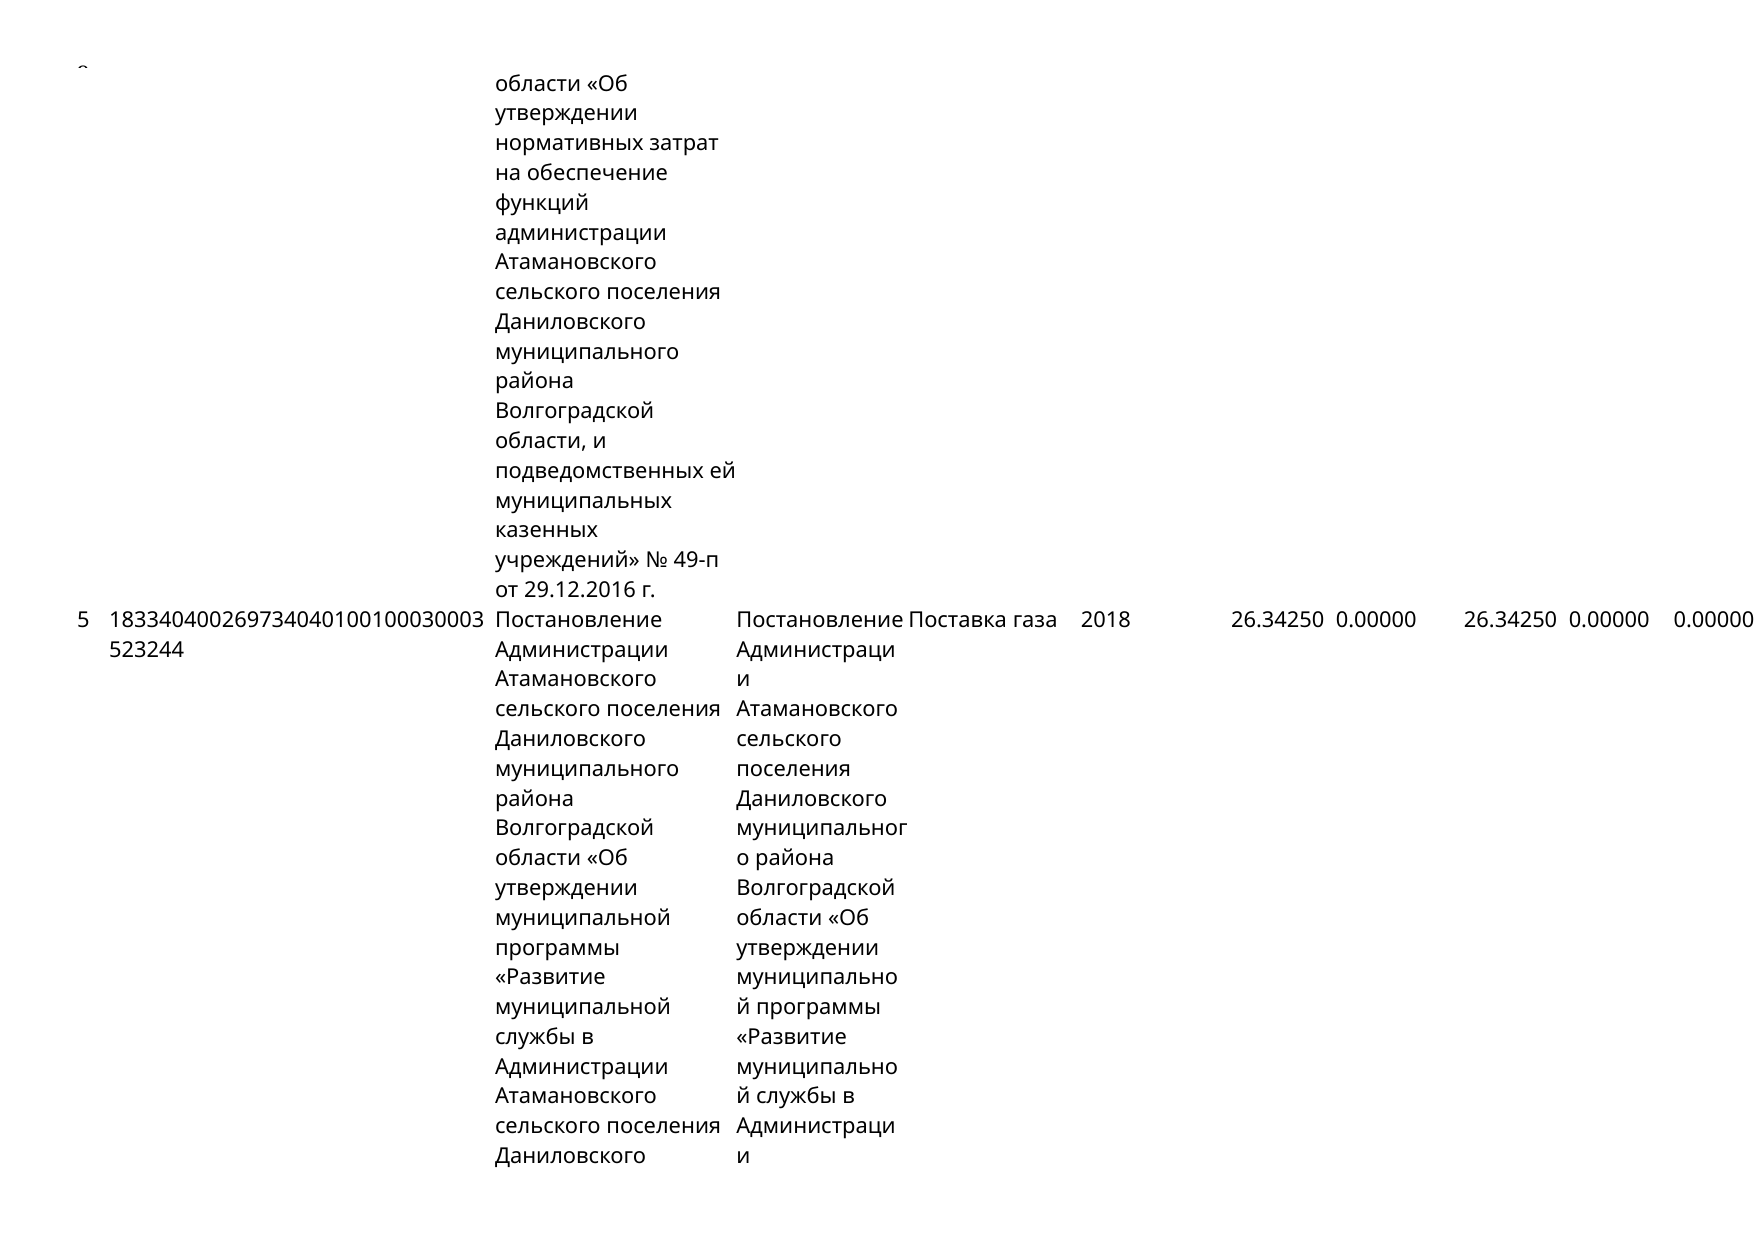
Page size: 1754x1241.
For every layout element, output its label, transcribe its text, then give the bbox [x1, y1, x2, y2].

table_cell 183340400269734040100100030003523244 [109, 604, 495, 1170]
table_cell 2018 [1081, 604, 1231, 1170]
table_cell [1673, 68, 1754, 604]
table_cell 26.34250 [1231, 604, 1336, 1170]
table_cell Постановление Администрации Атамановского сельского поселения Даниловского муниципального района Волгоградской области «Об утверждении муниципальной программы «Развитие муниципальной службы в Администрации [736, 604, 908, 1170]
table_cell 0.00000 [1673, 604, 1754, 1170]
table_cell [1336, 68, 1464, 604]
table_cell 5 [77, 604, 109, 1170]
table_cell [1081, 68, 1231, 604]
table_cell [109, 68, 495, 604]
table_cell [1231, 68, 1336, 604]
table_cell [1464, 68, 1568, 604]
table_cell 4 [77, 68, 109, 604]
table_cell Поставка газа [908, 604, 1081, 1170]
table_cell 0.00000 [1569, 604, 1673, 1170]
table_cell [1569, 68, 1673, 604]
table_cell области «Об утверждении нормативных затрат на обеспечение функций администрации Атамановского сельского поселения Даниловского муниципального района Волгоградской области, и подведомственных ей муниципальных казенных учреждений» № 49-п от 29.12.2016 г. [495, 68, 736, 604]
table_cell 26.34250 [1464, 604, 1568, 1170]
table_cell [736, 68, 908, 604]
table_cell [908, 68, 1081, 604]
table_cell Постановление Администрации Атамановского сельского поселения Даниловского муниципального района Волгоградской области «Об утверждении муниципальной программы «Развитие муниципальной службы в Администрации Атамановского сельского поселения Даниловского [495, 604, 736, 1170]
table_cell 0.00000 [1336, 604, 1464, 1170]
